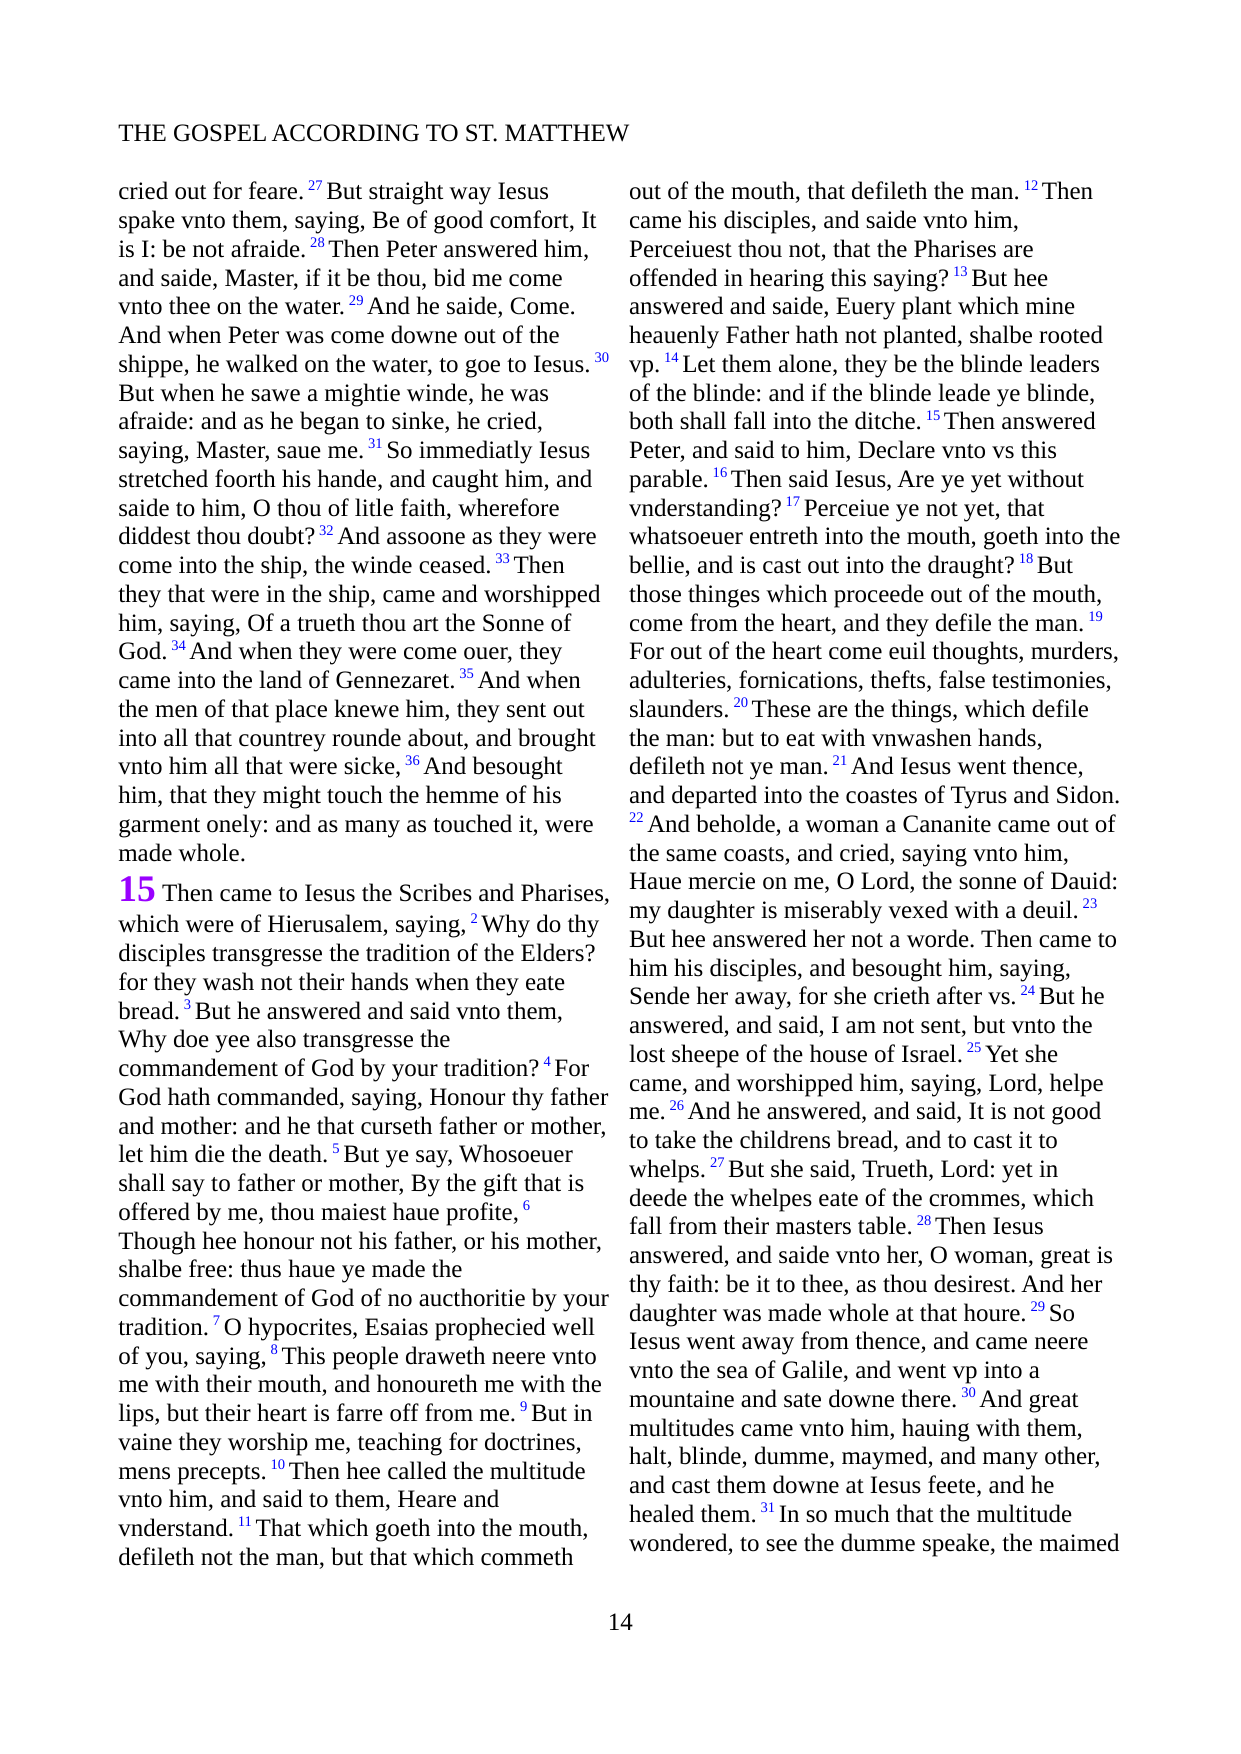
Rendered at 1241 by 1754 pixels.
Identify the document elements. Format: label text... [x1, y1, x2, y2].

text cried out for feare. 27 But straight way Iesus spake vnto them, saying, Be of good comfort, It is I: be not afraide. 28 Then Peter answered him, and saide, Master, if it be thou, bid me come vnto thee on the water. 29 And he saide, Come. And when Peter was come downe out of the shippe, he walked on the water, to goe to Iesus. 30 But when he sawe a mightie winde, he was afraide: and as he began to sinke, he cried, saying, Master, saue me. 31 So immediatly Iesus stretched foorth his hande, and caught him, and saide to him, O thou of litle faith, wherefore diddest thou doubt? 32 And assoone as they were come into the ship, the winde ceased. 33 Then they that were in the ship, came and worshipped him, saying, Of a trueth thou art the Sonne of God. 34 And when they were come ouer, they came into the land of Gennezaret. 35 And when the men of that place knewe him, they sent out into all that countrey rounde about, and brought vnto him all that were sicke, 36 And besought him, that they might touch the hemme of his garment onely: and as many as touched it, were made whole. [118, 176, 611, 866]
text 15 Then came to Iesus the Scribes and Pharises, which were of Hierusalem, saying, 2 Why do thy disciples transgresse the tradition of the Elders? for they wash not their hands when they eate bread. 3 But he answered and said vnto them, Why doe yee also transgresse the commandement of God by your tradition? 4 For God hath commanded, saying, Honour thy father and mother: and he that curseth father or mother, let him die the death. 5 But ye say, Whosoeuer shall say to father or mother, By the gift that is offered by me, thou maiest haue profite, 6 Though hee honour not his father, or his mother, shalbe free: thus haue ye made the commandement of God of no aucthoritie by your tradition. 7 O hypocrites, Esaias prophecied well of you, saying, 8 This people draweth neere vnto me with their mouth, and honoureth me with the lips, but their heart is farre off from me. 9 But in vaine they worship me, teaching for doctrines, mens precepts. 10 Then hee called the multitude vnto him, and said to them, Heare and vnderstand. 11 That which goeth into the mouth, defileth not the man, but that which commeth [118, 866, 611, 1571]
text out of the mouth, that defileth the man. 12 Then came his disciples, and saide vnto him, Perceiuest thou not, that the Pharises are offended in hearing this saying? 13 But hee answered and saide, Euery plant which mine heauenly Father hath not planted, shalbe rooted vp. 14 Let them alone, they be the blinde leaders of the blinde: and if the blinde leade ye blinde, both shall fall into the ditche. 15 Then answered Peter, and said to him, Declare vnto vs this parable. 16 Then said Iesus, Are ye yet without vnderstanding? 17 Perceiue ye not yet, that whatsoeuer entreth into the mouth, goeth into the bellie, and is cast out into the draught? 18 But those thinges which proceede out of the mouth, come from the heart, and they defile the man. 19 For out of the heart come euil thoughts, murders, adulteries, fornications, thefts, false testimonies, slaunders. 20 These are the things, which defile the man: but to eat with vnwashen hands, defileth not ye man. 21 And Iesus went thence, and departed into the coastes of Tyrus and Sidon. 22 And beholde, a woman a Cananite came out of the same coasts, and cried, saying vnto him, Haue mercie on me, O Lord, the sonne of Dauid: my daughter is miserably vexed with a deuil. 23 But hee answered her not a worde. Then came to him his disciples, and besought him, saying, Sende her away, for she crieth after vs. 24 But he answered, and said, I am not sent, but vnto the lost sheepe of the house of Israel. 25 Yet she came, and worshipped him, saying, Lord, helpe me. 26 And he answered, and said, It is not good to take the childrens bread, and to cast it to whelps. 27 But she said, Trueth, Lord: yet in deede the whelpes eate of the crommes, which fall from their masters table. 28 Then Iesus answered, and saide vnto her, O woman, great is thy faith: be it to thee, as thou desirest. And her daughter was made whole at that houre. 29 So Iesus went away from thence, and came neere vnto the sea of Galile, and went vp into a mountaine and sate downe there. 30 And great multitudes came vnto him, hauing with them, halt, blinde, dumme, maymed, and many other, and cast them downe at Iesus feete, and he healed them. 31 In so much that the multitude wondered, to see the dumme speake, the maimed [629, 176, 1122, 1556]
